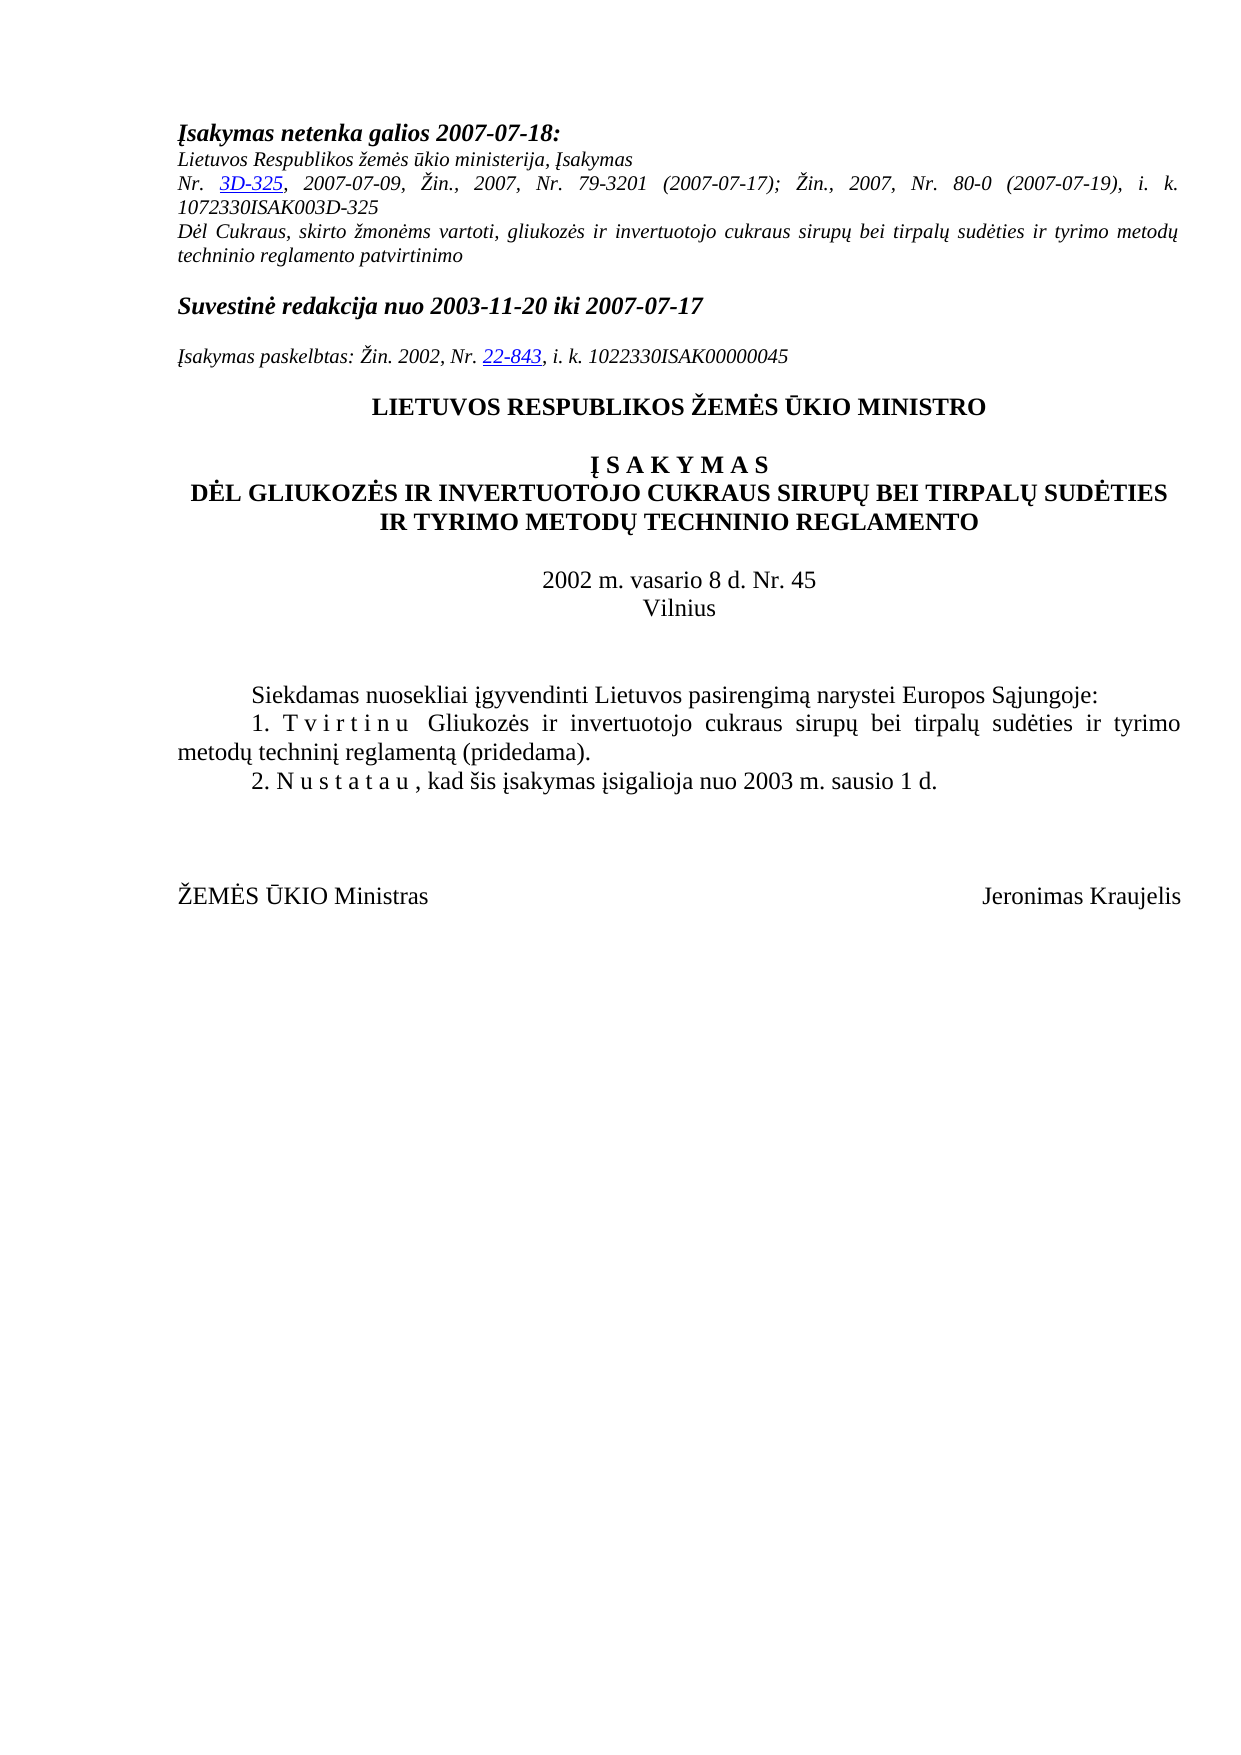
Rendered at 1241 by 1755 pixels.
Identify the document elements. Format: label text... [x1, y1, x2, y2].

text Lietuvos Respublikos žemės ūkio ministerija, Įsakymas [177, 147, 1181, 171]
text ŽEMĖS ŪKIO Ministras Jeronimas Kraujelis [177, 881, 1181, 910]
text Suvestinė redakcija nuo 2003-11-20 iki 2007-07-17 [177, 291, 1181, 320]
text Į S A K Y M A S [177, 450, 1181, 478]
text DĖL GLIUKOZĖS IR INVERTUOTOJO CUKRAUS SIRUPŲ BEI TIRPALŲ SUDĖTIES IR TYRIMO METODŲ TECHNINIO REGLAMENTO [177, 478, 1181, 536]
text LIETUVOS RESPUBLIKOS ŽEMĖS ŪKIO MINISTRO [177, 392, 1181, 421]
text 2002 m. vasario 8 d. Nr. 45 [177, 565, 1181, 593]
text 2. Nustatau, kad šis įsakymas įsigalioja nuo 2003 m. sausio 1 d. [177, 766, 1181, 795]
text Nr. 3D-325, 2007-07-09, Žin., 2007, Nr. 79-3201 (2007-07-17); Žin., 2007, Nr. 80-0 (2007-07-19), i. k. 1072330ISAK003D-325 [177, 171, 1181, 219]
text Dėl Cukraus, skirto žmonėms vartoti, gliukozės ir invertuotojo cukraus sirupų bei tirpalų sudėties ir tyrimo metodų techninio reglamento patvirtinimo [177, 219, 1181, 267]
text Įsakymas netenka galios 2007-07-18: [177, 118, 1181, 147]
text Siekdamas nuosekliai įgyvendinti Lietuvos pasirengimą narystei Europos Sąjungoje: [177, 680, 1181, 708]
text Vilnius [177, 593, 1181, 622]
text Įsakymas paskelbtas: Žin. 2002, Nr. 22-843, i. k. 1022330ISAK00000045 [177, 344, 1181, 368]
text 1. Tvirtinu Gliukozės ir invertuotojo cukraus sirupų bei tirpalų sudėties ir tyrimo metodų techninį reglamentą (pridedama). [177, 708, 1181, 766]
